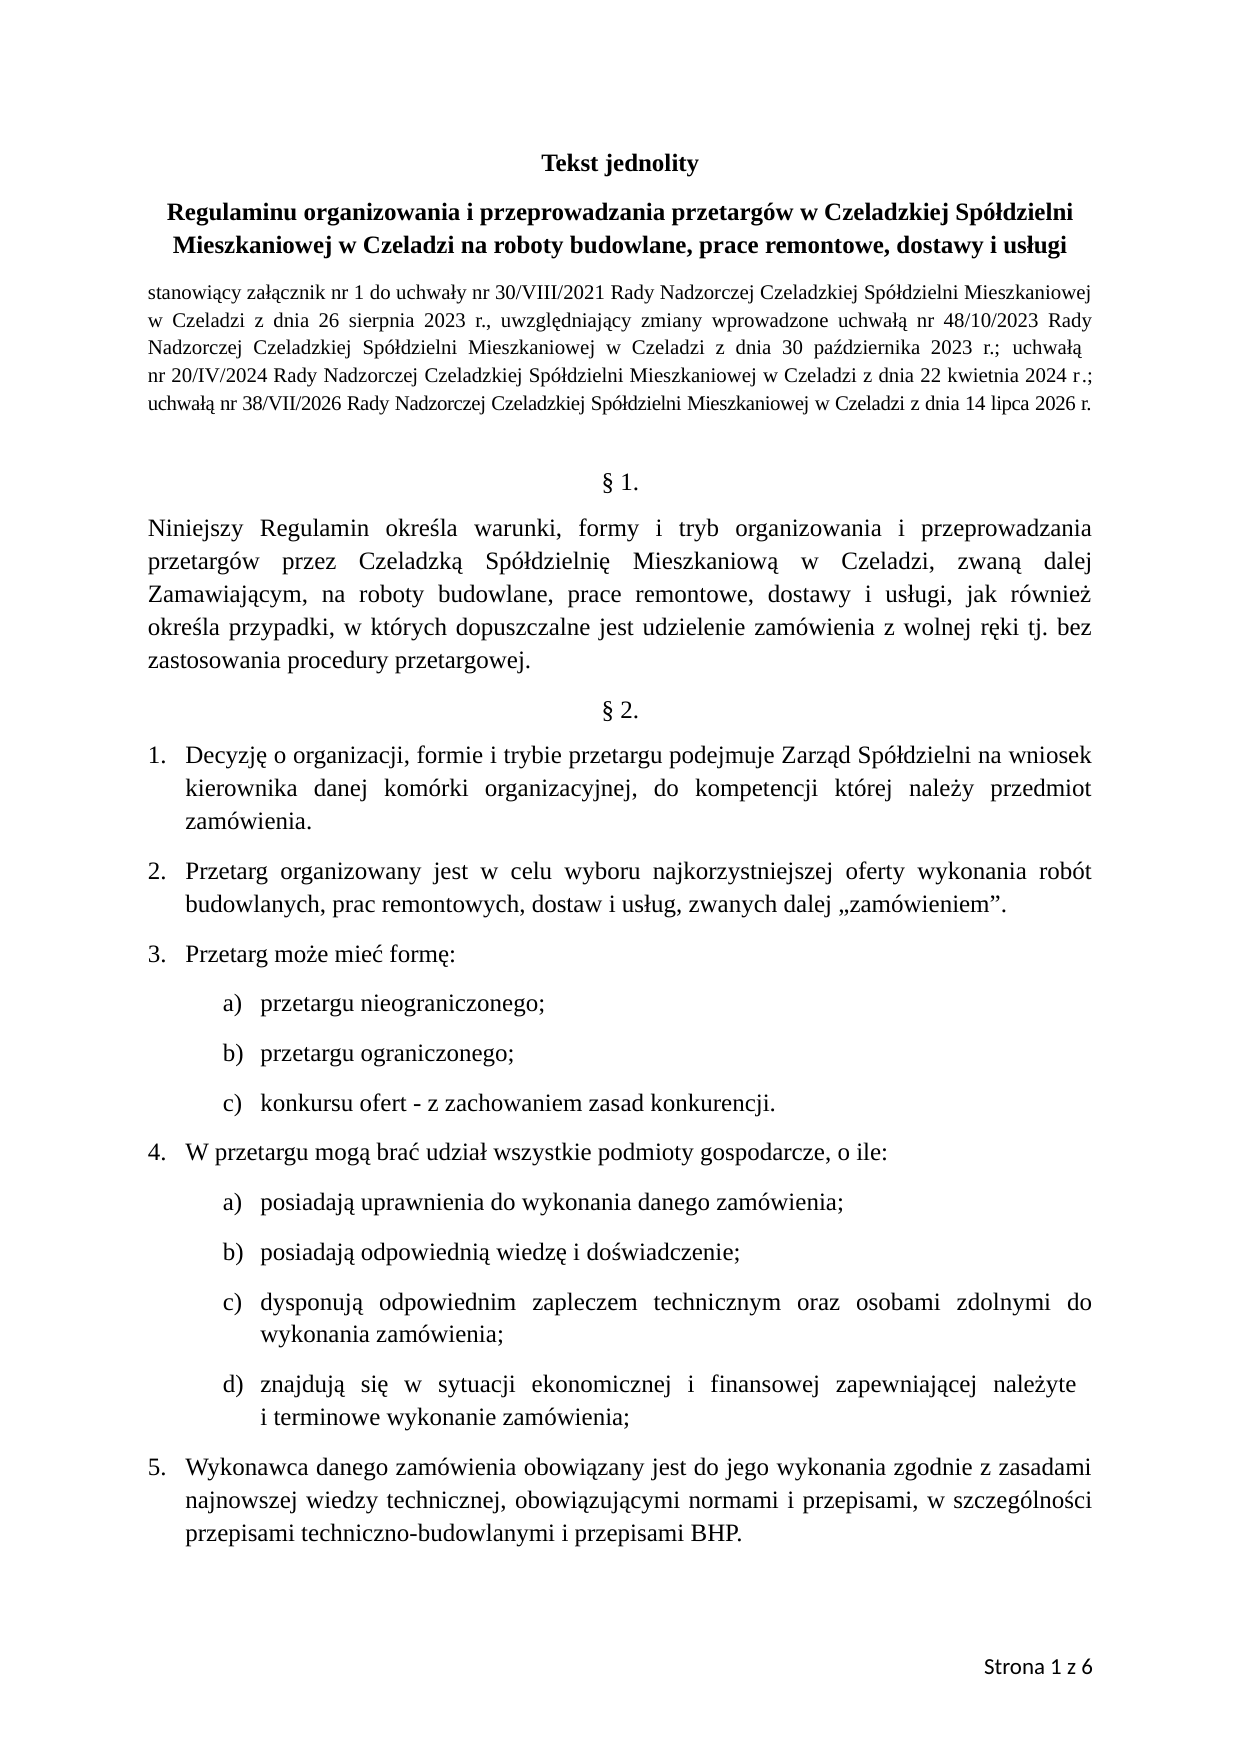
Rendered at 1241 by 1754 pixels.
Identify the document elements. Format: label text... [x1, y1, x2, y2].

list posiadają uprawnienia do wykonania danego zamówienia; [223, 1187, 1093, 1216]
list konkursu ofert - z zachowaniem zasad konkurencji. [223, 1088, 1093, 1117]
text § 2. [148, 695, 1093, 723]
list Decyzję o organizacji, formie i trybie przetargu podejmuje Zarząd Spółdzielni na wniosek kierownika danej komórki organizacyjnej, do kompetencji której należy przedmiot zamówienia. [148, 740, 1093, 835]
list Przetarg organizowany jest w celu wyboru najkorzystniejszej oferty wykonania robót budowlanych, prac remontowych, dostaw i usług, zwanych dalej „zamówieniem”. [148, 856, 1093, 918]
list znajdują się w sytuacji ekonomicznej i finansowej zapewniającej należyte i terminowe wykonanie zamówienia; [223, 1369, 1093, 1431]
list posiadają odpowiednią wiedzę i doświadczenie; [223, 1237, 1093, 1266]
text Regulaminu organizowania i przeprowadzania przetargów w Czeladzkiej Spółdzielni Mieszkaniowej w Czeladzi na roboty budowlane, prace remontowe, dostawy i usługi [148, 197, 1093, 259]
text § 1. [148, 467, 1093, 496]
list dysponują odpowiednim zapleczem technicznym oraz osobami zdolnymi do wykonania zamówienia; [223, 1287, 1093, 1348]
list przetargu nieograniczonego; [223, 988, 1093, 1017]
text Niniejszy Regulamin określa warunki, formy i tryb organizowania i przeprowadzania przetargów przez Czeladzką Spółdzielnię Mieszkaniową w Czeladzi, zwaną dalej Zamawiającym, na roboty budowlane, prace remontowe, dostawy i usługi, jak również określa przypadki, w których dopuszczalne jest udzielenie zamówienia z wolnej ręki tj. bez zastosowania procedury przetargowej. [148, 513, 1093, 674]
text stanowiący załącznik nr 1 do uchwały nr 30/VIII/2021 Rady Nadzorczej Czeladzkiej Spółdzielni Mieszkaniowej w Czeladzi z dnia 26 sierpnia 2023 r., uwzględniający zmiany wprowadzone uchwałą nr 48/10/2023 Rady Nadzorczej Czeladzkiej Spółdzielni Mieszkaniowej w Czeladzi z dnia 30 października 2023 r.; uchwałą nr 20/IV/2024 Rady Nadzorczej Czeladzkiej Spółdzielni Mieszkaniowej w Czeladzi z dnia 22 kwietnia 2024 r.; uchwałą nr 38/VII/2026 Rady Nadzorczej Czeladzkiej Spółdzielni Mieszkaniowej w Czeladzi z dnia 14 lipca 2026 r. [148, 280, 1093, 447]
list Wykonawca danego zamówienia obowiązany jest do jego wykonania zgodnie z zasadami najnowszej wiedzy technicznej, obowiązującymi normami i przepisami, w szczególności przepisami techniczno-budowlanymi i przepisami BHP. [148, 1452, 1093, 1547]
list W przetargu mogą brać udział wszystkie podmioty gospodarcze, o ile: [148, 1137, 1093, 1166]
list Przetarg może mieć formę: [148, 939, 1093, 967]
list przetargu ograniczonego; [223, 1038, 1093, 1067]
text Tekst jednolity [148, 148, 1093, 176]
